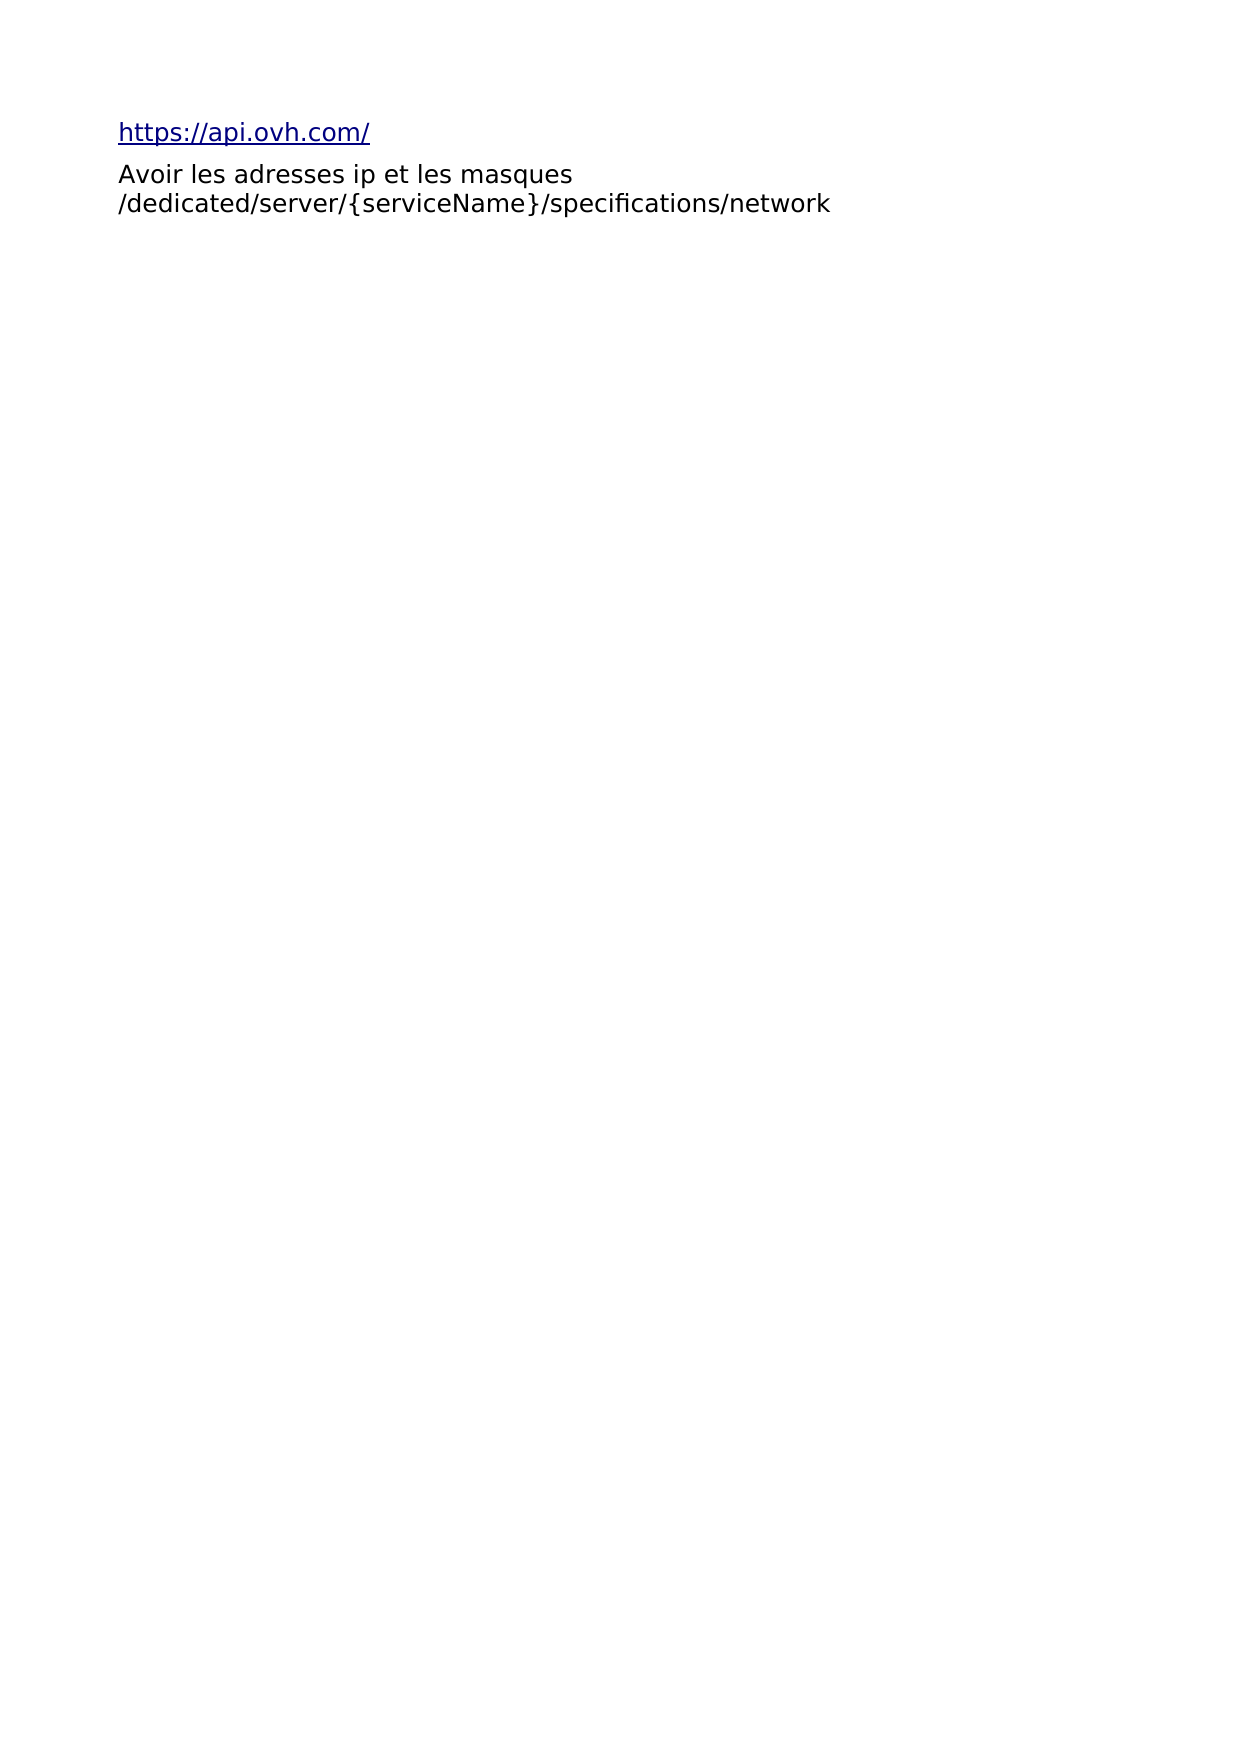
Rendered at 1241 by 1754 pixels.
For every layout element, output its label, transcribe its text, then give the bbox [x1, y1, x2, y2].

text Avoir les adresses ip et les masques /dedicated/server/{serviceName}/specifications/network [118, 160, 1122, 218]
text https://api.ovh.com/ [118, 118, 1122, 147]
